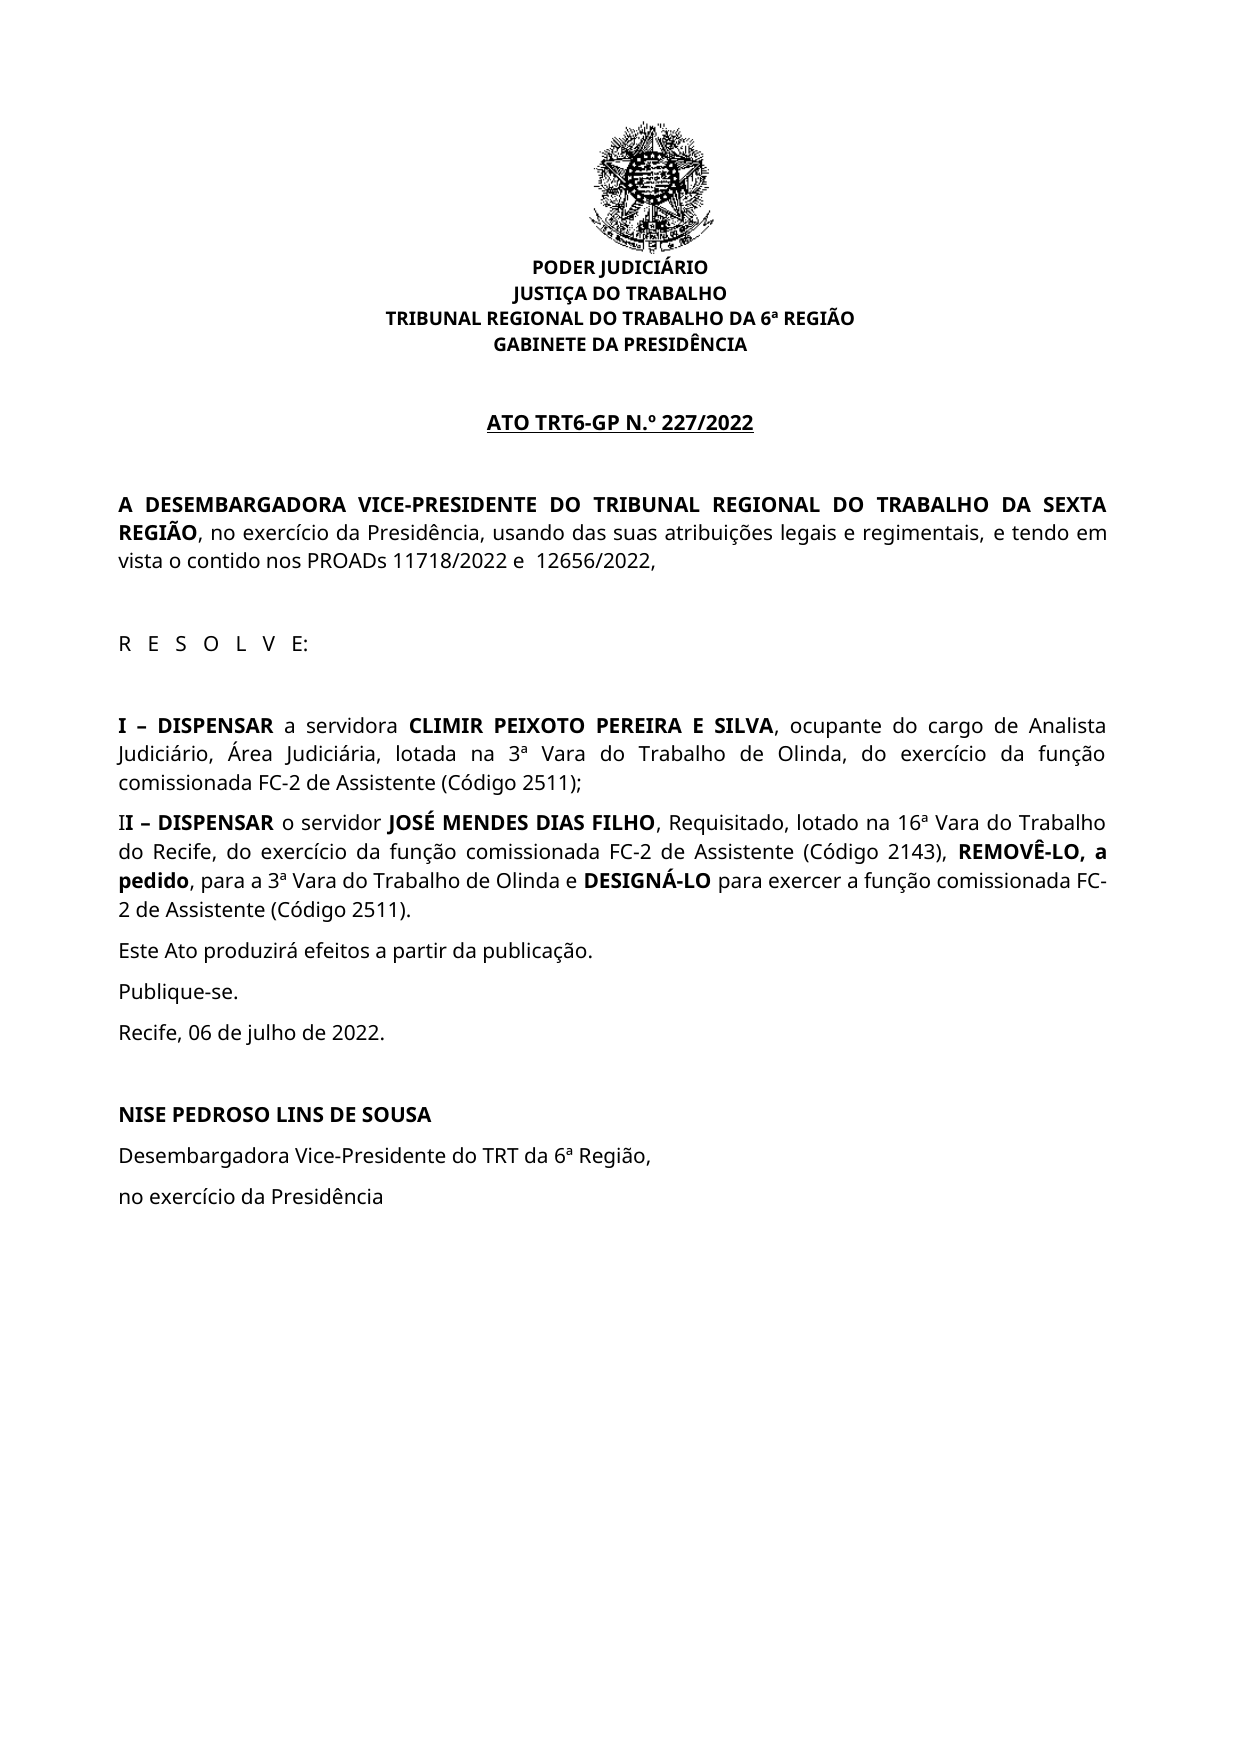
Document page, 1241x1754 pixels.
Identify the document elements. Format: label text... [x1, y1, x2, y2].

text GABINETE DA PRESIDÊNCIA [118, 331, 1122, 357]
subtitle JUSTIÇA DO TRABALHO [118, 280, 1122, 306]
text ATO TRT6-GP N.º 227/2022 [118, 408, 1122, 436]
text Este Ato produzirá efeitos a partir da publicação. [118, 936, 1107, 964]
text Recife, 06 de julho de 2022. [118, 1018, 1107, 1046]
text Desembargadora Vice-Presidente do TRT da 6ª Região, [118, 1141, 1107, 1169]
text PODER JUDICIÁRIO [118, 254, 1122, 280]
text A DESEMBARGADORA VICE-PRESIDENTE DO TRIBUNAL REGIONAL DO TRABALHO DA SEXTA REGIÃO, no exercício da Presidência, usando das suas atribuições legais e regimentais, e tendo em vista o contido nos PROADs 11718/2022 e 12656/2022, [118, 490, 1107, 575]
text R E S O L V E: [118, 629, 1107, 657]
text no exercício da Presidência [118, 1182, 1107, 1210]
text I – DISPENSAR a servidora CLIMIR PEIXOTO PEREIRA E SILVA, ocupante do cargo de Analista Judiciário, Área Judiciária, lotada na 3ª Vara do Trabalho de Olinda, do exercício da função comissionada FC-2 de Assistente (Código 2511); [118, 711, 1107, 796]
text Publique-se. [118, 977, 1107, 1005]
text TRIBUNAL REGIONAL DO TRABALHO DA 6ª REGIÃO [118, 306, 1122, 331]
text II – DISPENSAR o servidor JOSÉ MENDES DIAS FILHO, Requisitado, lotado na 16ª Vara do Trabalho do Recife, do exercício da função comissionada FC-2 de Assistente (Código 2143), REMOVÊ-LO, a pedido, para a 3ª Vara do Trabalho de Olinda e DESIGNÁ-LO para exercer a função comissionada FC-2 de Assistente (Código 2511). [118, 808, 1107, 923]
picture [587, 118, 717, 255]
text NISE PEDROSO LINS DE SOUSA [118, 1100, 1107, 1128]
